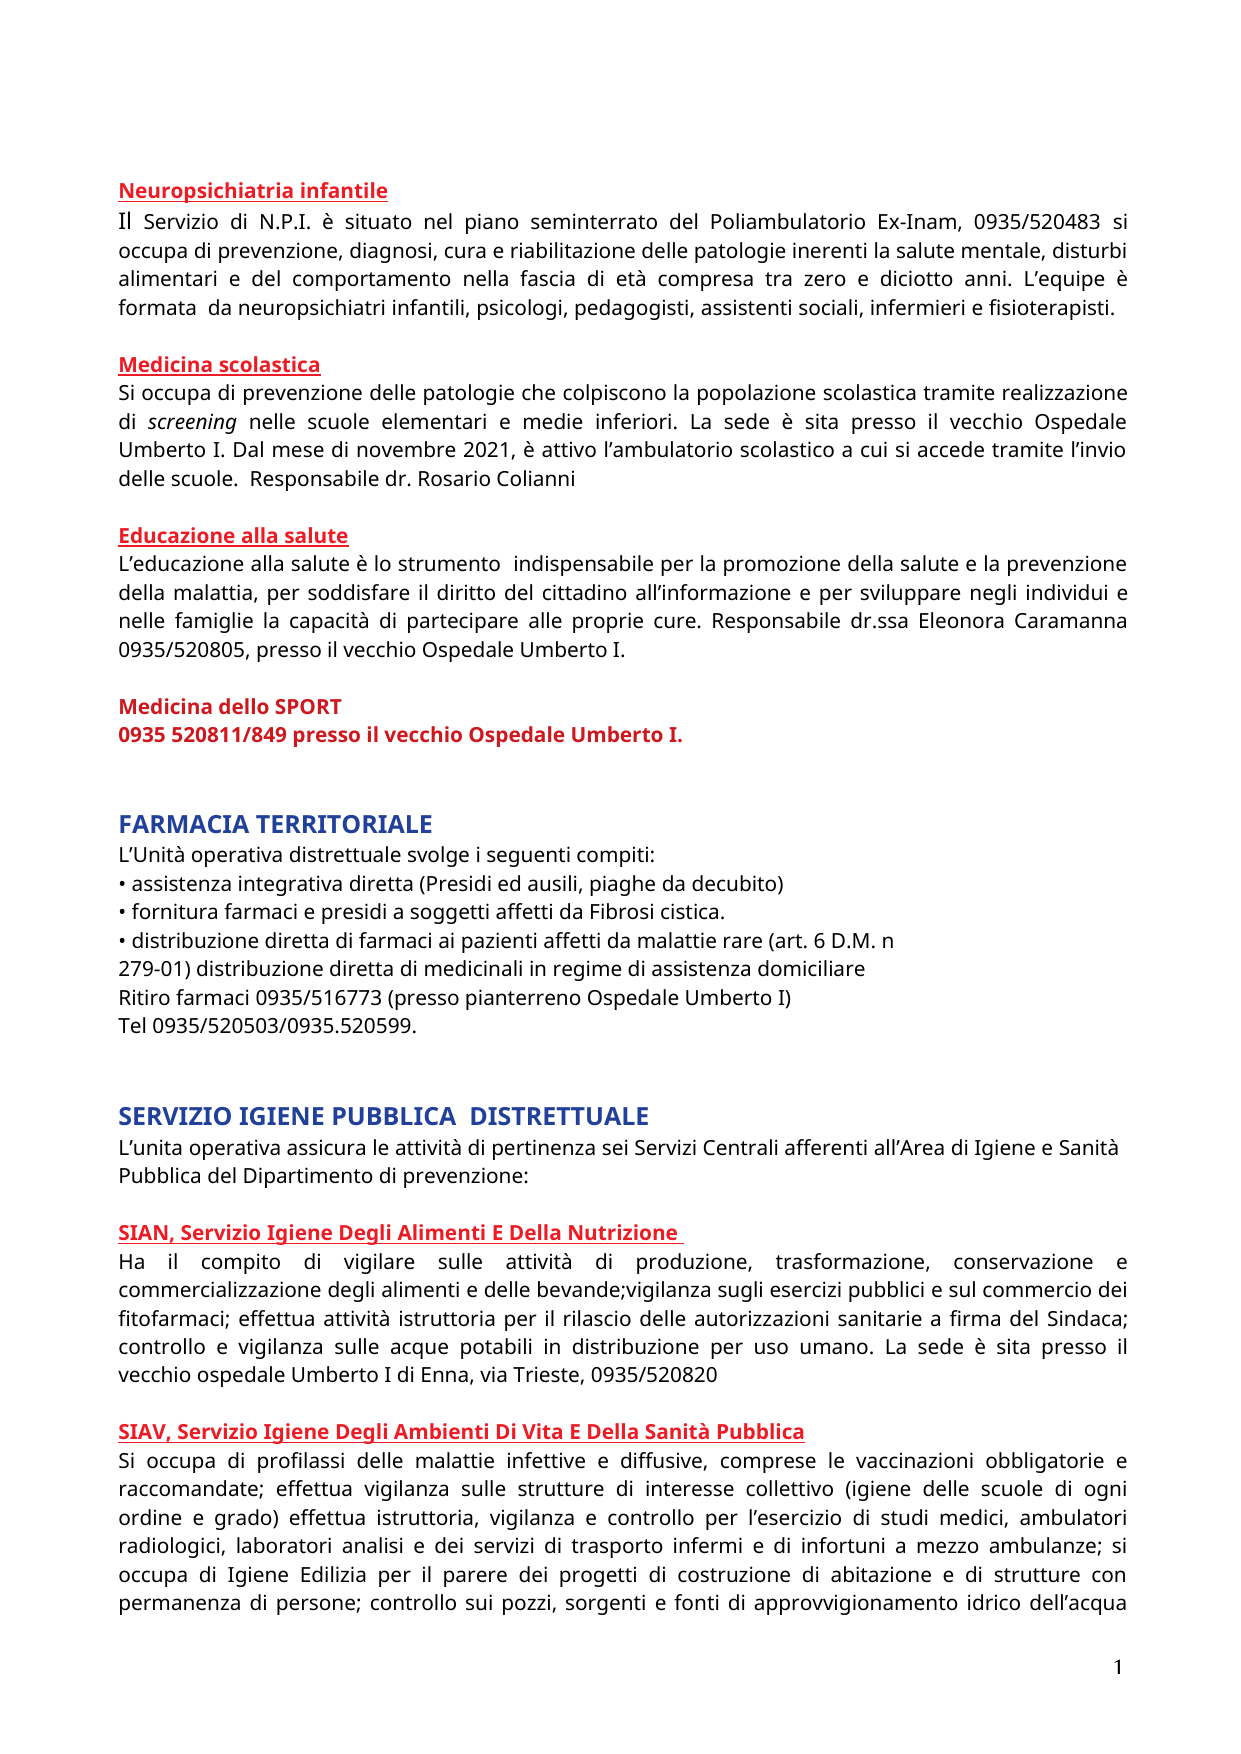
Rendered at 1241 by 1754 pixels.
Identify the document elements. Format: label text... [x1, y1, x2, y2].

text • distribuzione diretta di farmaci ai pazienti affetti da malattie rare (art. 6 D.M. n [118, 926, 1128, 954]
text • assistenza integrativa diretta (Presidi ed ausili, piaghe da decubito) [118, 869, 1128, 897]
text SIAN, Servizio Igiene Degli Alimenti E Della Nutrizione [118, 1218, 1128, 1247]
text Il Servizio di N.P.I. è situato nel piano seminterrato del Poliambulatorio Ex-Inam, 0935/520483 si occupa di prevenzione, diagnosi, cura e riabilitazione delle patologie inerenti la salute mentale, disturbi alimentari e del comportamento nella fascia di età compresa tra zero e diciotto anni. L’equipe è formata da neuropsichiatri infantili, psicologi, pedagogisti, assistenti sociali, infermieri e fisioterapisti. [118, 205, 1128, 321]
text L’Unità operativa distrettuale svolge i seguenti compiti: [118, 840, 1128, 869]
text 279-01) distribuzione diretta di medicinali in regime di assistenza domiciliare [118, 954, 1128, 983]
text Educazione alla salute [118, 521, 1128, 549]
text Si occupa di profilassi delle malattie infettive e diffusive, comprese le vaccinazioni obbligatorie e raccomandate; effettua vigilanza sulle strutture di interesse collettivo (igiene delle scuole di ogni ordine e grado) effettua istruttoria, vigilanza e controllo per l’esercizio di studi medici, ambulatori radiologici, laboratori analisi e dei servizi di trasporto infermi e di infortuni a mezzo ambulanze; si occupa di Igiene Edilizia per il parere dei progetti di costruzione di abitazione e di strutture con permanenza di persone; controllo sui pozzi, sorgenti e fonti di approvvigionamento idrico dell’acqua [118, 1446, 1128, 1617]
text Ha il compito di vigilare sulle attività di produzione, trasformazione, conservazione e commercializzazione degli alimenti e delle bevande;vigilanza sugli esercizi pubblici e sul commercio dei fitofarmaci; effettua attività istruttoria per il rilascio delle autorizzazioni sanitarie a firma del Sindaca; controllo e vigilanza sulle acque potabili in distribuzione per uso umano. La sede è sita presso il vecchio ospedale Umberto I di Enna, via Trieste, 0935/520820 [118, 1247, 1128, 1389]
text • fornitura farmaci e presidi a soggetti affetti da Fibrosi cistica. [118, 897, 1128, 926]
text Neuropsichiatria infantile [118, 176, 1128, 205]
text L’unita operativa assicura le attività di pertinenza sei Servizi Centrali afferenti all’Area di Igiene e Sanità Pubblica del Dipartimento di prevenzione: [118, 1133, 1128, 1190]
text SIAV, Servizio Igiene Degli Ambienti Di Vita E Della Sanità Pubblica [118, 1417, 1128, 1446]
text Medicina scolastica [118, 350, 1128, 378]
text Ritiro farmaci 0935/516773 (presso pianterreno Ospedale Umberto I) [118, 983, 1128, 1011]
text Tel 0935/520503/0935.520599. [118, 1011, 1128, 1039]
text 0935 520811/849 presso il vecchio Ospedale Umberto I. [118, 720, 1128, 749]
text Medicina dello SPORT [118, 692, 1128, 720]
text Si occupa di prevenzione delle patologie che colpiscono la popolazione scolastica tramite realizzazione di screening nelle scuole elementari e medie inferiori. La sede è sita presso il vecchio Ospedale Umberto I. Dal mese di novembre 2021, è attivo l’ambulatorio scolastico a cui si accede tramite l’invio delle scuole. Responsabile dr. Rosario Colianni [118, 378, 1128, 492]
text SERVIZIO IGIENE PUBBLICA DISTRETTUALE [118, 1099, 1128, 1133]
text FARMACIA TERRITORIALE [118, 806, 1128, 840]
text L’educazione alla salute è lo strumento indispensabile per la promozione della salute e la prevenzione della malattia, per soddisfare il diritto del cittadino all’informazione e per sviluppare negli individui e nelle famiglie la capacità di partecipare alle proprie cure. Responsabile dr.ssa Eleonora Caramanna 0935/520805, presso il vecchio Ospedale Umberto I. [118, 549, 1128, 663]
